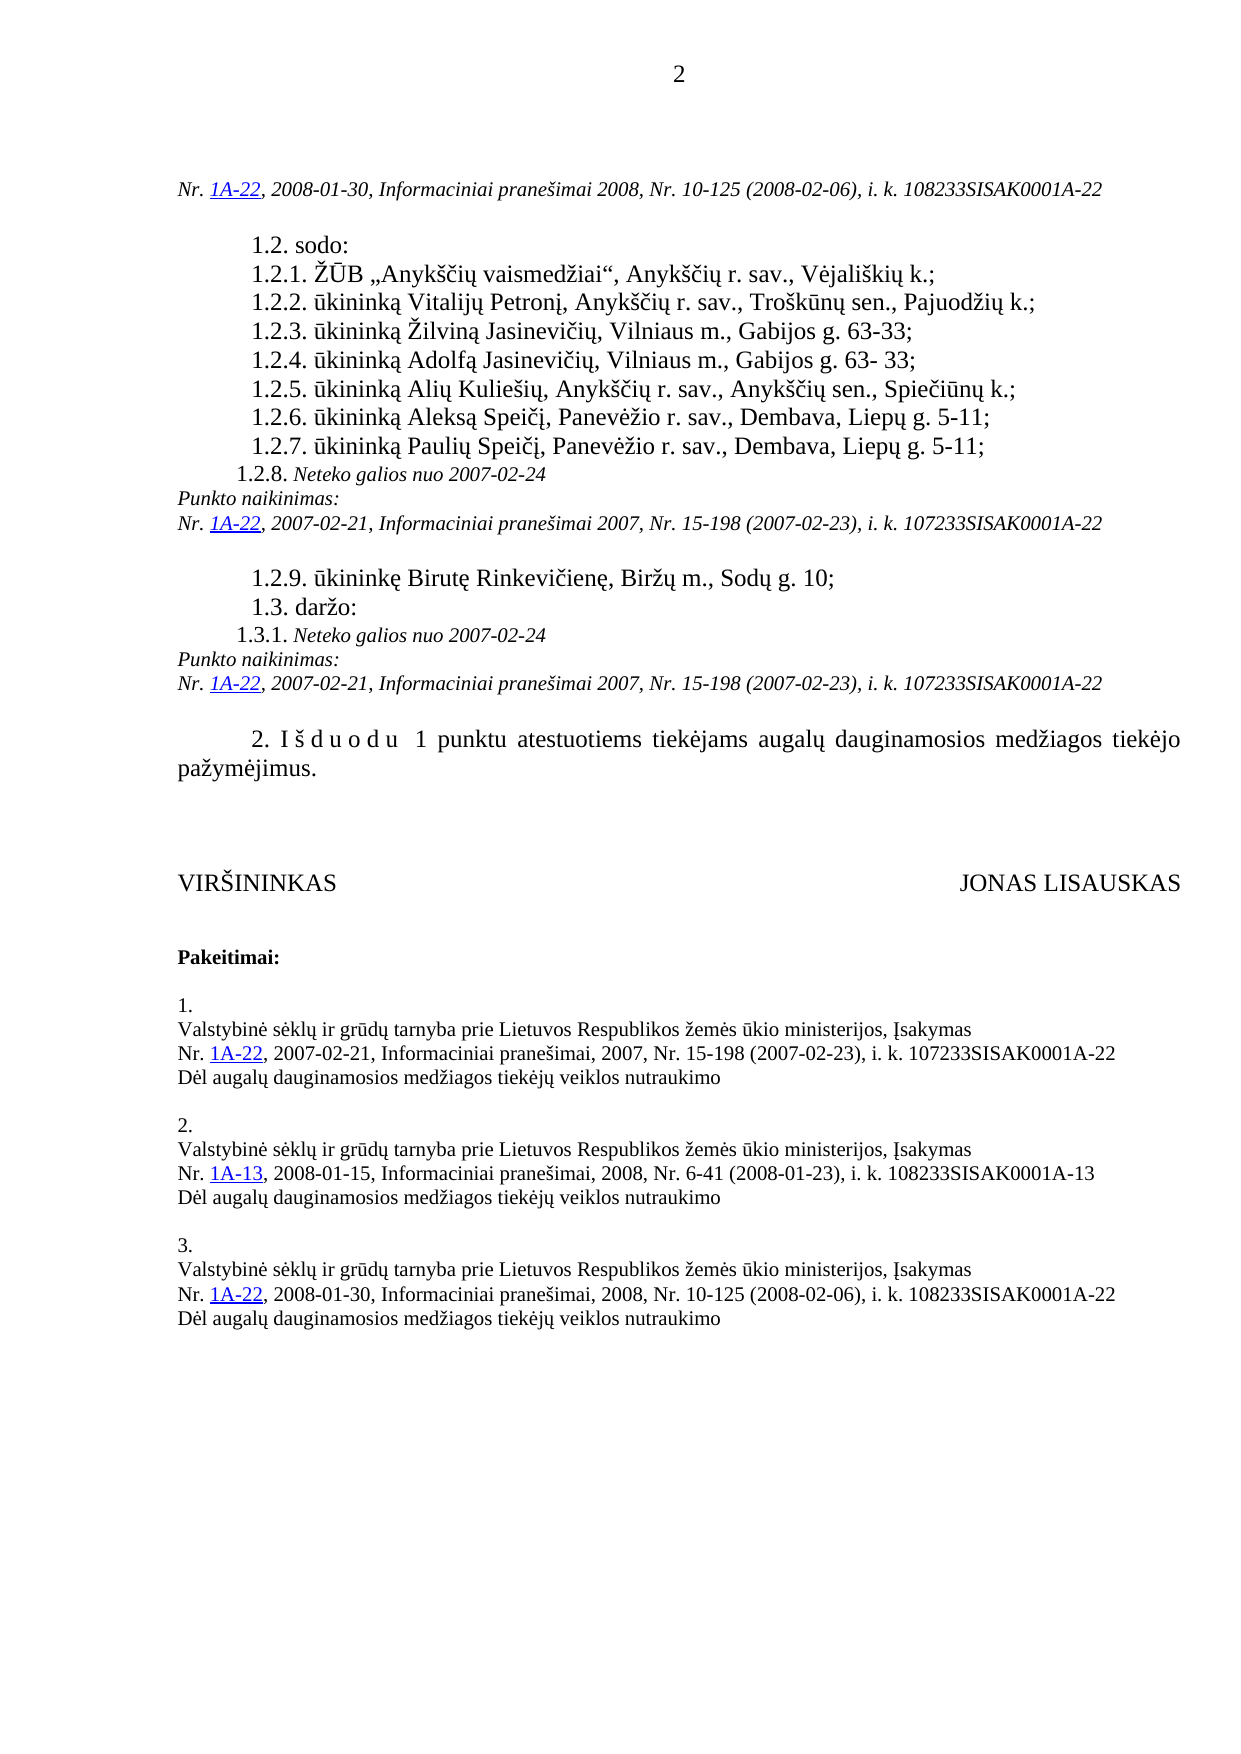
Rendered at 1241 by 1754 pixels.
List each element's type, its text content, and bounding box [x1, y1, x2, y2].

text Dėl augalų dauginamosios medžiagos tiekėjų veiklos nutraukimo [177, 1065, 1181, 1089]
text 2. [177, 1113, 1181, 1137]
text 1.3.1. Neteko galios nuo 2007-02-24 [177, 621, 1181, 647]
text Valstybinė sėklų ir grūdų tarnyba prie Lietuvos Respublikos žemės ūkio ministerijos, Įsakymas [177, 1017, 1181, 1041]
text 1.2.9. ūkininkę Birutę Rinkevičienę, Biržų m., Sodų g. 10; [177, 563, 1181, 592]
text Punkto naikinimas: [177, 647, 1181, 671]
text 1.2.7. ūkininką Paulių Speičį, Panevėžio r. sav., Dembava, Liepų g. 5-11; [177, 431, 1181, 460]
text 1. [177, 993, 1181, 1017]
text 1.2.1. ŽŪB „Anykščių vaismedžiai“, Anykščių r. sav., Vėjališkių k.; [177, 259, 1181, 287]
text 1.2. sodo: [177, 230, 1181, 259]
text 3. [177, 1233, 1181, 1257]
text 1.2.5. ūkininką Alių Kuliešių, Anykščių r. sav., Anykščių sen., Spiečiūnų k.; [177, 374, 1181, 402]
text 1.3. daržo: [177, 592, 1181, 621]
text VIRŠININKAS JONAS LISAUSKAS [177, 868, 1181, 896]
text 1.2.8. Neteko galios nuo 2007-02-24 [177, 460, 1181, 486]
text Nr. 1A-22, 2008-01-30, Informaciniai pranešimai, 2008, Nr. 10-125 (2008-02-06), i. k. 108233SISAK0001A-22 [177, 1281, 1181, 1306]
text Nr. 1A-22, 2008-01-30, Informaciniai pranešimai 2008, Nr. 10-125 (2008-02-06), i. k. 108233SISAK0001A-22 [177, 177, 1181, 201]
text Dėl augalų dauginamosios medžiagos tiekėjų veiklos nutraukimo [177, 1185, 1181, 1209]
text 1.2.6. ūkininką Aleksą Speičį, Panevėžio r. sav., Dembava, Liepų g. 5-11; [177, 402, 1181, 431]
text Valstybinė sėklų ir grūdų tarnyba prie Lietuvos Respublikos žemės ūkio ministerijos, Įsakymas [177, 1137, 1181, 1161]
text Pakeitimai: [177, 944, 1181, 969]
text 1.2.4. ūkininką Adolfą Jasinevičių, Vilniaus m., Gabijos g. 63- 33; [177, 345, 1181, 374]
text Dėl augalų dauginamosios medžiagos tiekėjų veiklos nutraukimo [177, 1306, 1181, 1329]
text Nr. 1A-22, 2007-02-21, Informaciniai pranešimai, 2007, Nr. 15-198 (2007-02-23), i. k. 107233SISAK0001A-22 [177, 1041, 1181, 1065]
text Nr. 1A-13, 2008-01-15, Informaciniai pranešimai, 2008, Nr. 6-41 (2008-01-23), i. k. 108233SISAK0001A-13 [177, 1161, 1181, 1185]
text 1.2.2. ūkininką Vitalijų Petronį, Anykščių r. sav., Troškūnų sen., Pajuodžių k.; [177, 287, 1181, 316]
text Nr. 1A-22, 2007-02-21, Informaciniai pranešimai 2007, Nr. 15-198 (2007-02-23), i. k. 107233SISAK0001A-22 [177, 671, 1181, 695]
text 2. Išduodu 1 punktu atestuotiems tiekėjams augalų dauginamosios medžiagos tiekėjo pažymėjimus. [177, 724, 1181, 781]
text Nr. 1A-22, 2007-02-21, Informaciniai pranešimai 2007, Nr. 15-198 (2007-02-23), i. k. 107233SISAK0001A-22 [177, 510, 1181, 534]
text Punkto naikinimas: [177, 486, 1181, 510]
text Valstybinė sėklų ir grūdų tarnyba prie Lietuvos Respublikos žemės ūkio ministerijos, Įsakymas [177, 1257, 1181, 1281]
text 1.2.3. ūkininką Žilviną Jasinevičių, Vilniaus m., Gabijos g. 63-33; [177, 316, 1181, 345]
